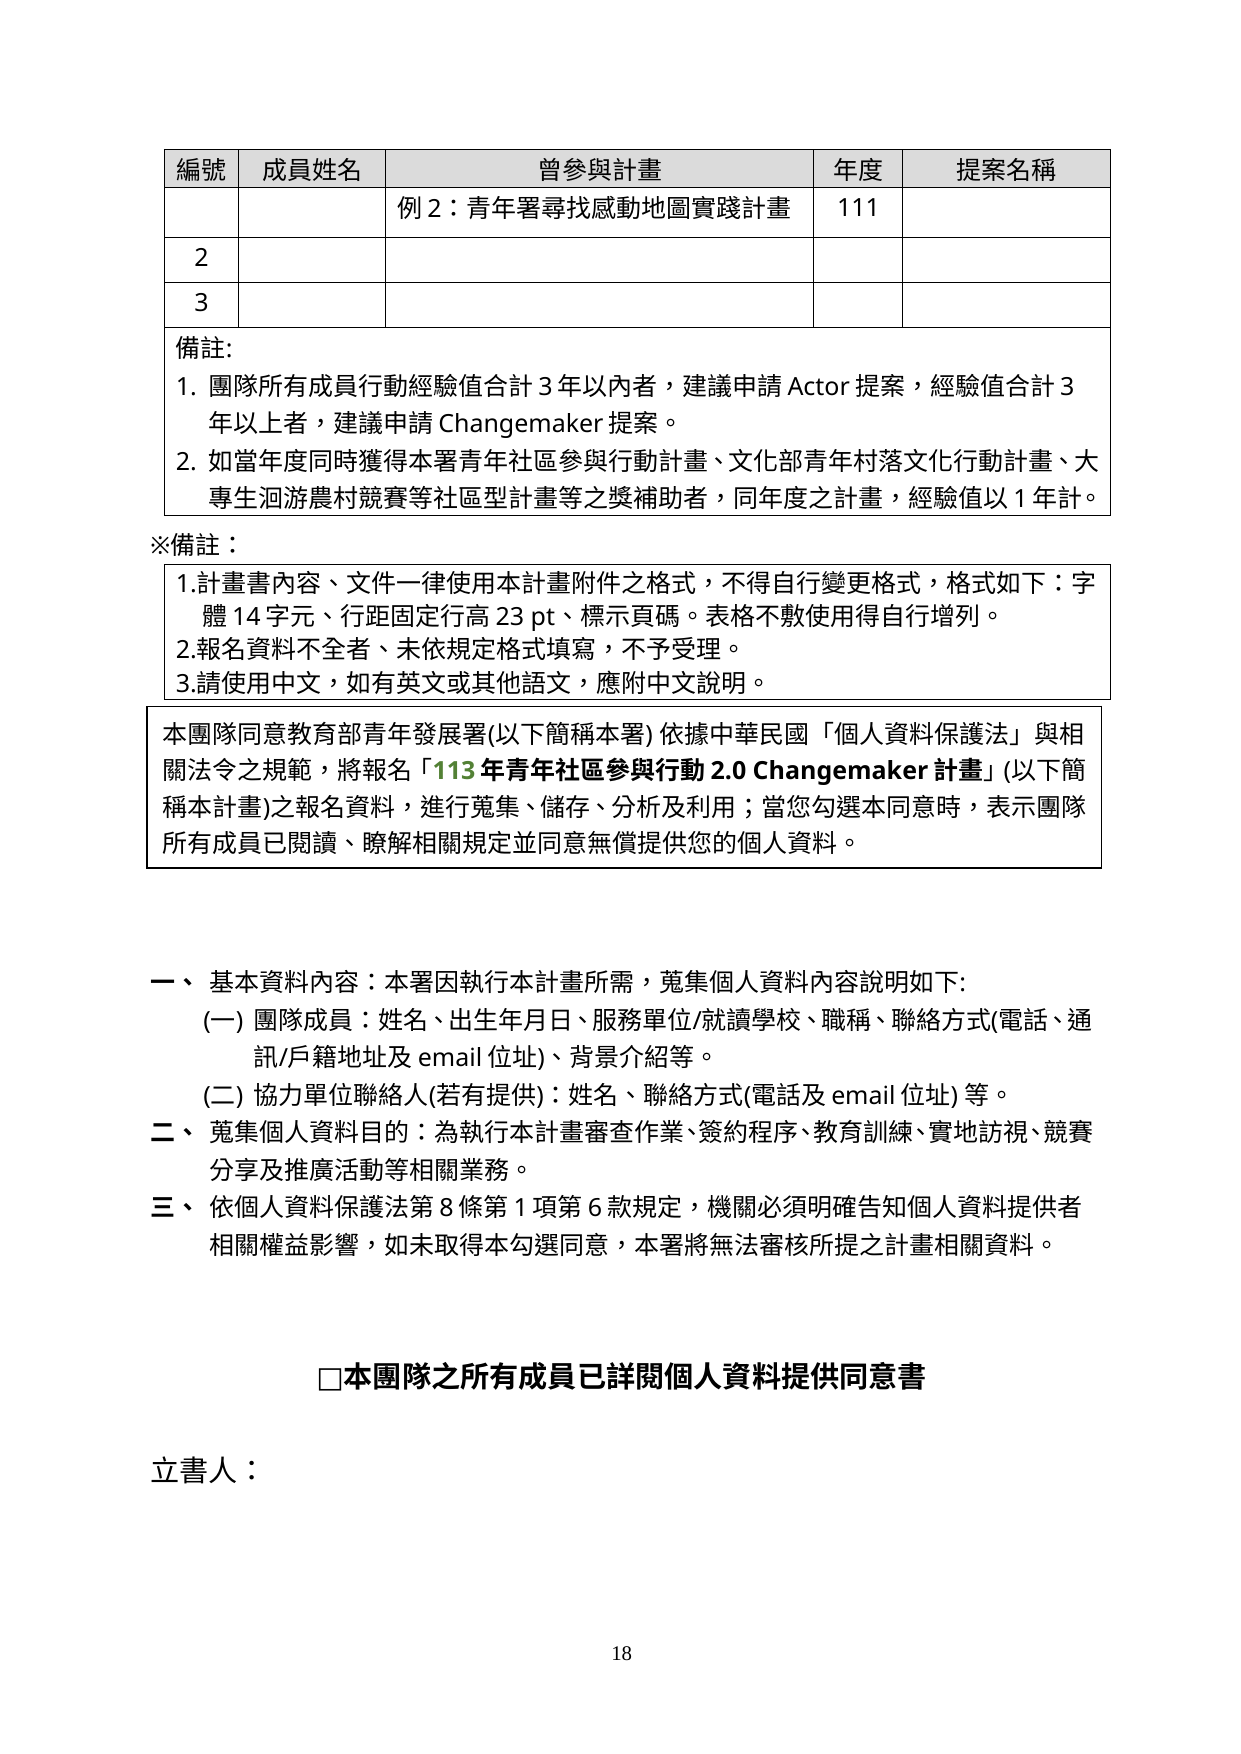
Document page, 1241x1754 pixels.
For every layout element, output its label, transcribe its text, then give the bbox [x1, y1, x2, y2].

table_cell [903, 188, 1110, 237]
text 立書人： [150, 1431, 1093, 1506]
table_cell [239, 188, 385, 237]
text □本團隊之所有成員已詳閱個人資料提供同意書 [150, 1337, 1093, 1412]
table_cell [814, 283, 902, 327]
table_header 提案名稱 [903, 150, 1110, 187]
table_header 成員姓名 [239, 150, 385, 187]
table_cell [386, 283, 813, 327]
table_cell [165, 188, 238, 237]
table_header 編號 [165, 150, 238, 187]
table_cell [386, 238, 813, 282]
table_cell [239, 238, 385, 282]
list 依個人資料保護法第8條第1項第6款規定，機關必須明確告知個人資料提供者相關權益影響，如未取得本勾選同意，本署將無法審核所提之計畫相關資料。 [150, 1187, 1093, 1262]
table_cell 3 [165, 283, 238, 327]
list 團隊成員：姓名、出生年月日、服務單位/就讀學校、職稱、聯絡方式(電話、通訊/戶籍地址及email位址)、背景介紹等。 [203, 1000, 1093, 1075]
table_cell 111 [814, 188, 902, 237]
table_cell [239, 283, 385, 327]
table_cell 備註: 團隊所有成員行動經驗值合計3年以內者，建議申請Actor提案，經驗值合計3年以上者，建議申請Changemaker提案。 如當年度同時獲得本署青年社區參與行動計畫、文化部青年村落文化行動計畫、大專生洄游農村競賽等社區型計畫等之獎補助者，同年度之計畫，經驗值以1年計。 [165, 328, 1110, 515]
table_cell [814, 238, 902, 282]
table_cell [903, 283, 1110, 327]
table_header 1.計畫書內容、文件一律使用本計畫附件之格式，不得自行變更格式，格式如下：字體14字元、行距固定行高23 pt、標示頁碼。表格不敷使用得自行增列。 2.報名資料不全者、未依規定格式填寫，不予受理。 3.請使用中文，如有英文或其他語文，應附中文說明。 [165, 565, 1110, 699]
list 協力單位聯絡人(若有提供)：姓名、聯絡方式(電話及email位址) 等。 [203, 1075, 1093, 1112]
text ※備註： [150, 516, 1093, 564]
list 蒐集個人資料目的：為執行本計畫審查作業、簽約程序、教育訓練、實地訪視、競賽分享及推廣活動等相關業務。 [150, 1112, 1093, 1187]
text 本團隊同意教育部青年發展署(以下簡稱本署) 依據中華民國「個人資料保護法」與相關法令之規範，將報名「113年青年社區參與行動2.0 Changemaker計畫」(以下簡稱本計畫)之報名資料，進行蒐集、儲存、分析及利用；當您勾選本同意時，表示團隊所有成員已閱讀、瞭解相關規定並同意無償提供您的個人資料。 [163, 714, 1086, 859]
table_cell 例2：青年署尋找感動地圖實踐計畫 [386, 188, 813, 237]
table_cell 2 [165, 238, 238, 282]
table_header 曾參與計畫 [386, 150, 813, 187]
list 基本資料內容：本署因執行本計畫所需，蒐集個人資料內容說明如下: [150, 962, 1093, 1000]
table_cell [903, 238, 1110, 282]
table_header 年度 [814, 150, 902, 187]
